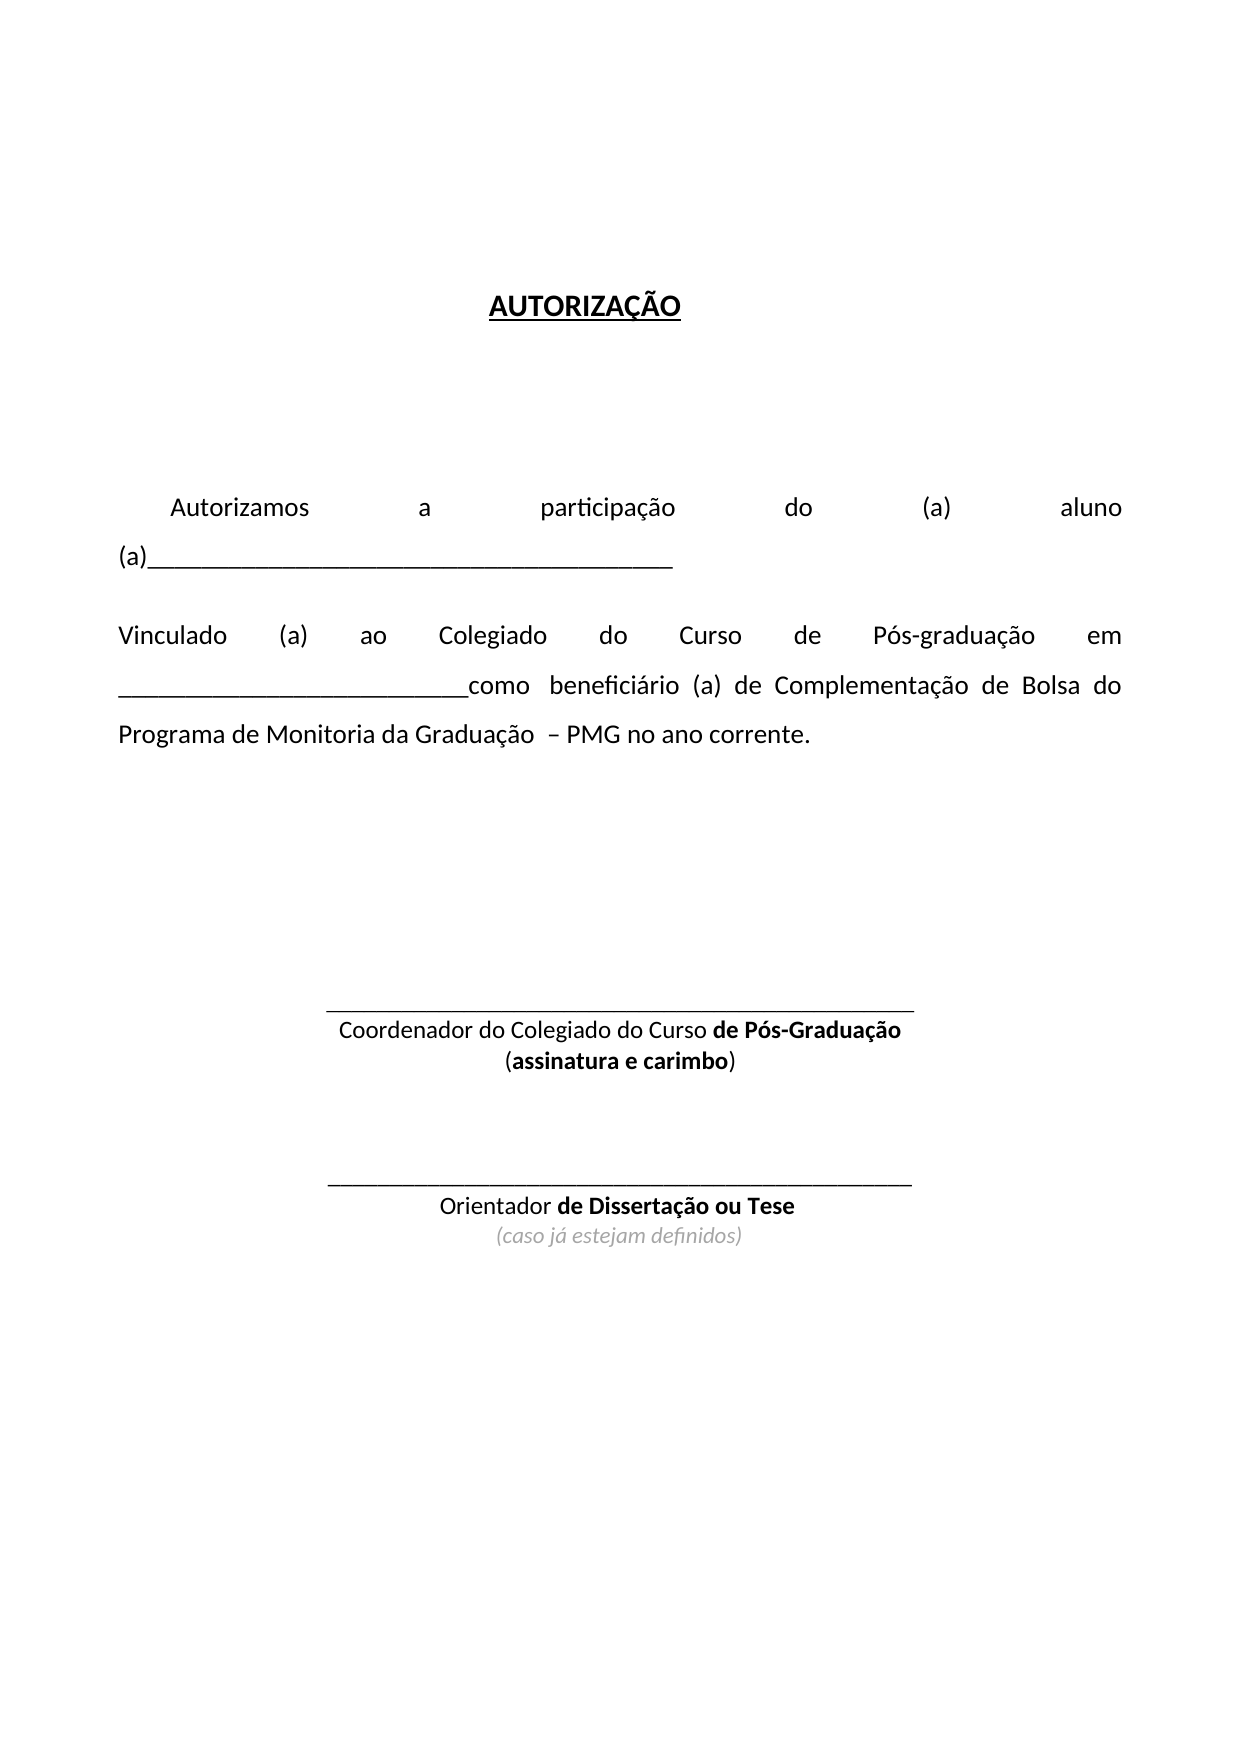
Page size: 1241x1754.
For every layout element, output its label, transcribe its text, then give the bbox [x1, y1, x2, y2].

text (caso já estejam definidos) [118, 1221, 1122, 1249]
text _______________________________________________ [118, 986, 1122, 1014]
text (assinatura e carimbo) [118, 1045, 1122, 1076]
text Coordenador do Colegiado do Curso de Pós-Graduação [118, 1014, 1122, 1045]
text AUTORIZAÇÃO [47, 286, 1122, 324]
text Autorizamos a participação do (a) aluno (a)_______________________________________ [118, 490, 1122, 572]
text Vinculado (a) ao Colegiado do Curso de Pós-graduação em __________________________como beneficiário (a) de Complementação de Bolsa do Programa de Monitoria da Graduação – PMG no ano corrente. [118, 618, 1122, 750]
text _______________________________________________ [118, 1160, 1122, 1190]
text Orientador de Dissertação ou Tese [118, 1190, 1122, 1221]
